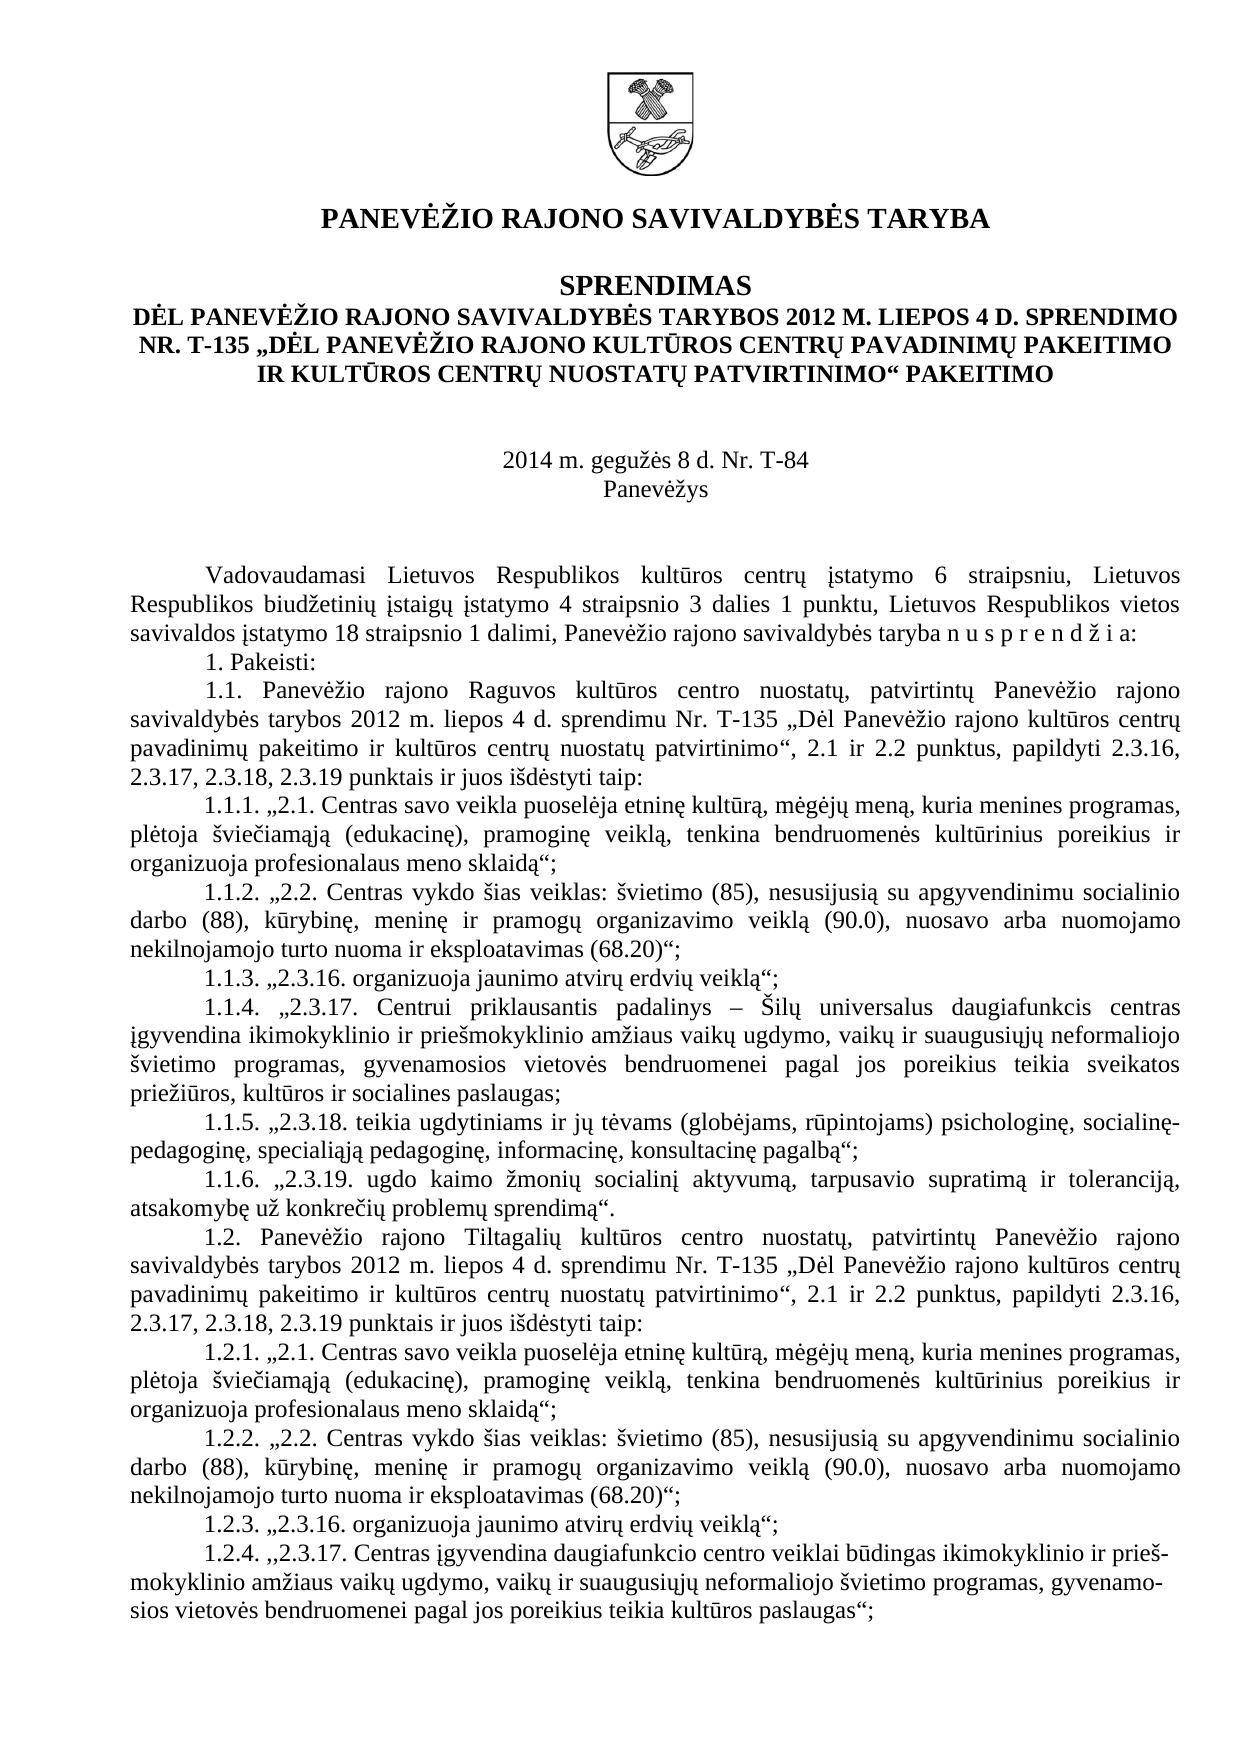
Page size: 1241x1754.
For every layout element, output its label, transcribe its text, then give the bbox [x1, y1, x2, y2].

text 1.1.2. „2.2. Centras vykdo šias veiklas: švietimo (85), nesusijusią su apgyvendinimu socialinio darbo (88), kūrybinę, meninę ir pramogų organizavimo veiklą (90.0), nuosavo arba nuomojamo nekilnojamojo turto nuoma ir eksploatavimas (68.20)“; [130, 877, 1181, 963]
text 2014 m. gegužės 8 d. Nr. T-84 [130, 446, 1181, 474]
text 1.2.3. „2.3.16. organizuoja jaunimo atvirų erdvių veiklą“; [130, 1509, 1181, 1538]
text 1.1.3. „2.3.16. organizuoja jaunimo atvirų erdvių veiklą“; [130, 963, 1181, 992]
text Vadovaudamasi Lietuvos Respublikos kultūros centrų įstatymo 6 straipsniu, Lietuvos Respublikos biudžetinių įstaigų įstatymo 4 straipsnio 3 dalies 1 punktu, Lietuvos Respublikos vietos savivaldos įstatymo 18 straipsnio 1 dalimi, Panevėžio rajono savivaldybės taryba n u s p r e n d ž i a: [130, 561, 1181, 647]
text 1.1.1. „2.1. Centras savo veikla puoselėja etninę kultūrą, mėgėjų meną, kuria menines programas, plėtoja šviečiamąją (edukacinę), pramoginę veiklą, tenkina bendruomenės kultūrinius poreikius ir organizuoja profesionalaus meno sklaidą“; [130, 791, 1181, 877]
text SPRENDIMAS [130, 268, 1181, 302]
text 1.1. Panevėžio rajono Raguvos kultūros centro nuostatų, patvirtintų Panevėžio rajono savivaldybės tarybos 2012 m. liepos 4 d. sprendimu Nr. T-135 „Dėl Panevėžio rajono kultūros centrų pavadinimų pakeitimo ir kultūros centrų nuostatų patvirtinimo“, 2.1 ir 2.2 punktus, papildyti 2.3.16, 2.3.17, 2.3.18, 2.3.19 punktais ir juos išdėstyti taip: [130, 676, 1181, 791]
text 1.2. Panevėžio rajono Tiltagalių kultūros centro nuostatų, patvirtintų Panevėžio rajono savivaldybės tarybos 2012 m. liepos 4 d. sprendimu Nr. T-135 „Dėl Panevėžio rajono kultūros centrų pavadinimų pakeitimo ir kultūros centrų nuostatų patvirtinimo“, 2.1 ir 2.2 punktus, papildyti 2.3.16, 2.3.17, 2.3.18, 2.3.19 punktais ir juos išdėstyti taip: [130, 1222, 1181, 1337]
text 1.1.5. „2.3.18. teikia ugdytiniams ir jų tėvams (globėjams, rūpintojams) psichologinę, socialinę-pedagoginę, specialiąją pedagoginę, informacinę, konsultacinę pagalbą“; [130, 1107, 1181, 1164]
text PANEVĖŽIO RAJONO SAVIVALDYBĖS TARYBA [130, 201, 1181, 235]
text Panevėžys [130, 474, 1181, 503]
text 1.2.1. „2.1. Centras savo veikla puoselėja etninę kultūrą, mėgėjų meną, kuria menines programas, plėtoja šviečiamąją (edukacinę), pramoginę veiklą, tenkina bendruomenės kultūrinius poreikius ir organizuoja profesionalaus meno sklaidą“; [130, 1337, 1181, 1423]
text 1.1.4. „2.3.17. Centrui priklausantis padalinys – Šilų universalus daugiafunkcis centras įgyvendina ikimokyklinio ir priešmokyklinio amžiaus vaikų ugdymo, vaikų ir suaugusiųjų neformaliojo švietimo programas, gyvenamosios vietovės bendruomenei pagal jos poreikius teikia sveikatos priežiūros, kultūros ir socialines paslaugas; [130, 992, 1181, 1107]
text 1. Pakeisti: [130, 647, 1181, 676]
text 1.1.6. „2.3.19. ugdo kaimo žmonių socialinį aktyvumą, tarpusavio supratimą ir toleranciją, atsakomybę už konkrečių problemų sprendimą“. [130, 1164, 1181, 1222]
text DĖL PANEVĖŽIO RAJONO SAVIVALDYBĖS TARYBOS 2012 M. LIEPOS 4 D. SPRENDIMO NR. T-135 „DĖL PANEVĖŽIO RAJONO KULTŪROS CENTRŲ PAVADINIMŲ PAKEITIMO IR KULTŪROS CENTRŲ NUOSTATŲ PATVIRTINIMO“ PAKEITIMO [130, 302, 1181, 388]
text 1.2.2. „2.2. Centras vykdo šias veiklas: švietimo (85), nesusijusią su apgyvendinimu socialinio darbo (88), kūrybinę, meninę ir pramogų organizavimo veiklą (90.0), nuosavo arba nuomojamo nekilnojamojo turto nuoma ir eksploatavimas (68.20)“; [130, 1423, 1181, 1509]
text 1.2.4. ,,2.3.17. Centras įgyvendina daugiafunkcio centro veiklai būdingas ikimokyklinio ir prieš-mokyklinio amžiaus vaikų ugdymo, vaikų ir suaugusiųjų neformaliojo švietimo programas, gyvenamo-sios vietovės bendruomenei pagal jos poreikius teikia kultūros paslaugas“; [130, 1538, 1181, 1624]
